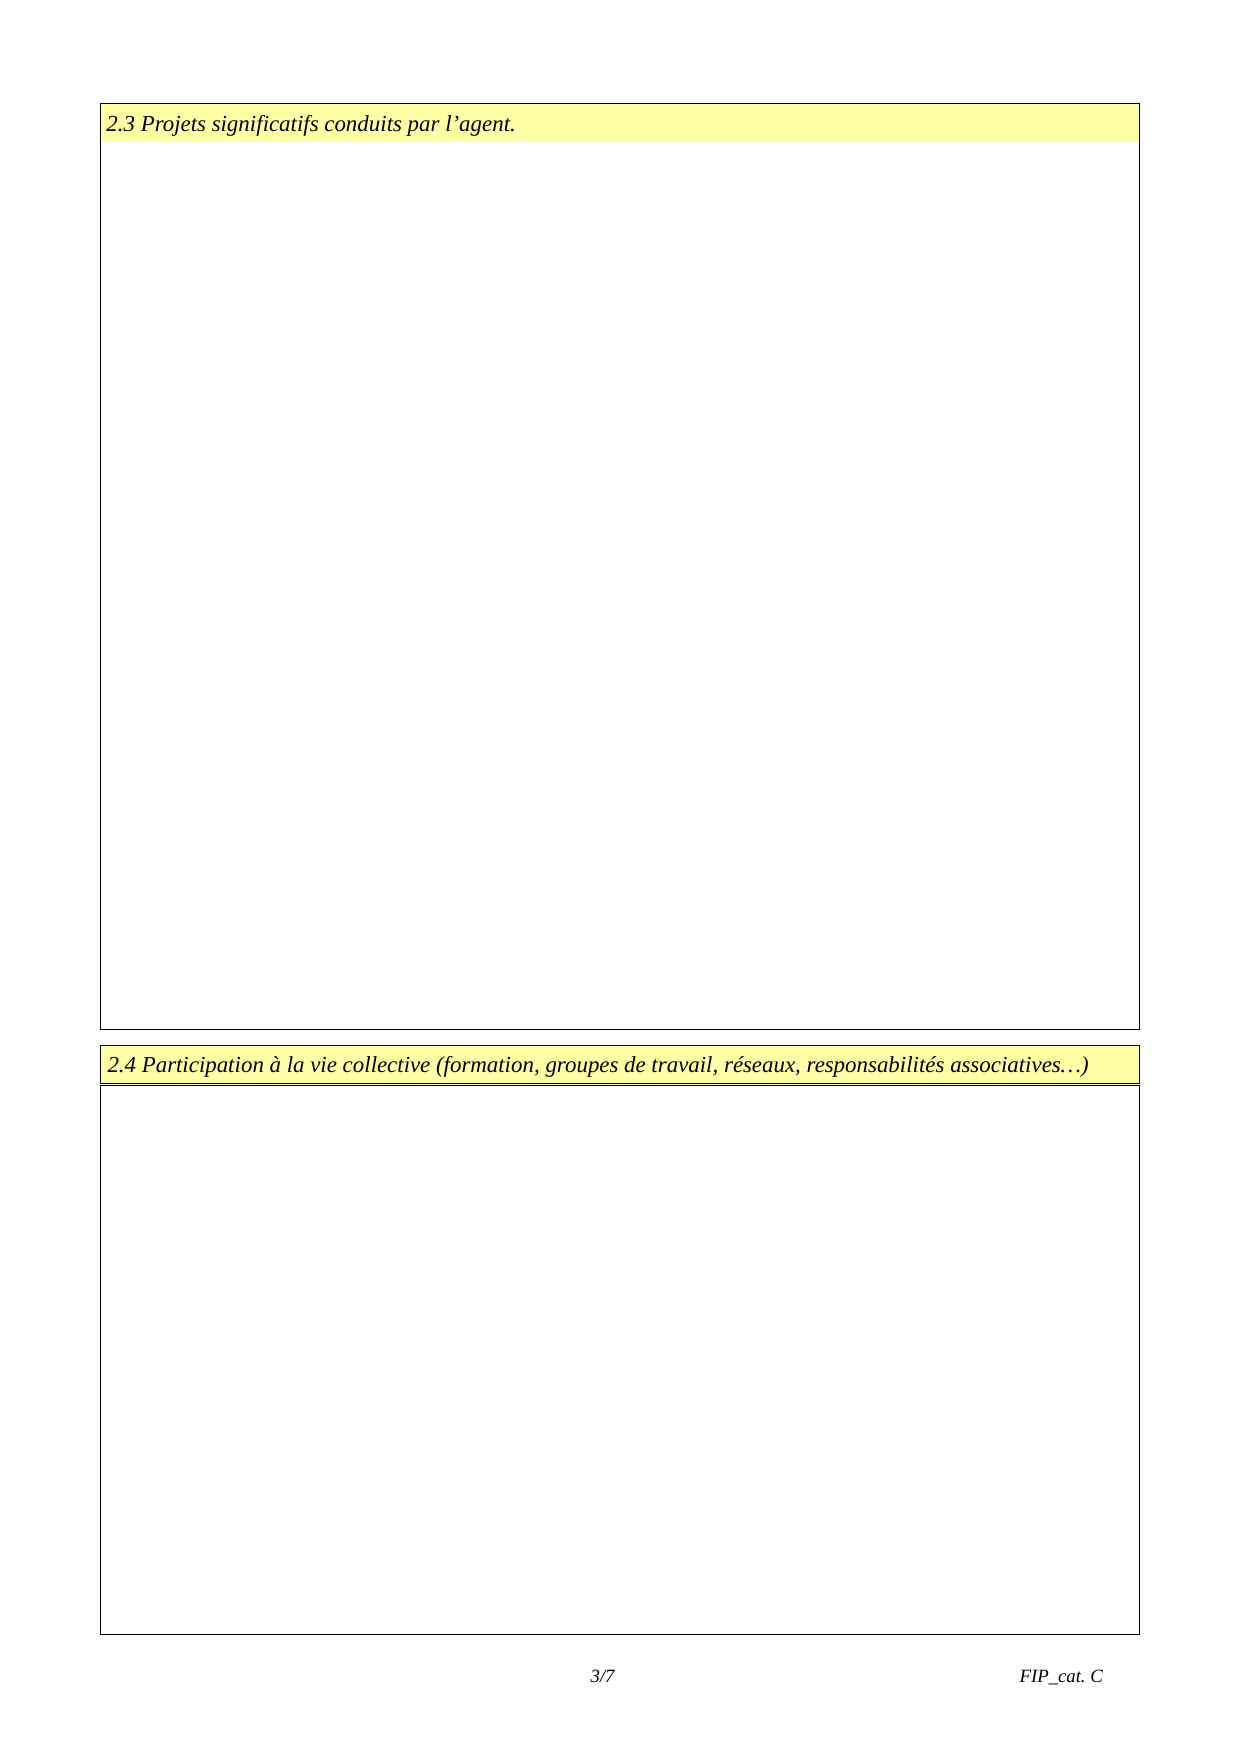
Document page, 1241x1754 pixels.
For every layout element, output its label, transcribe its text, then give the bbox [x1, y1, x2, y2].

table_header 2.3 Projets significatifs conduits par l’agent. [101, 104, 1139, 142]
table_cell [101, 1086, 1139, 1634]
table_cell [101, 142, 1139, 1029]
table_header 2.4 Participation à la vie collective (formation, groupes de travail, réseaux, responsabilités associatives…) [101, 1046, 1139, 1083]
